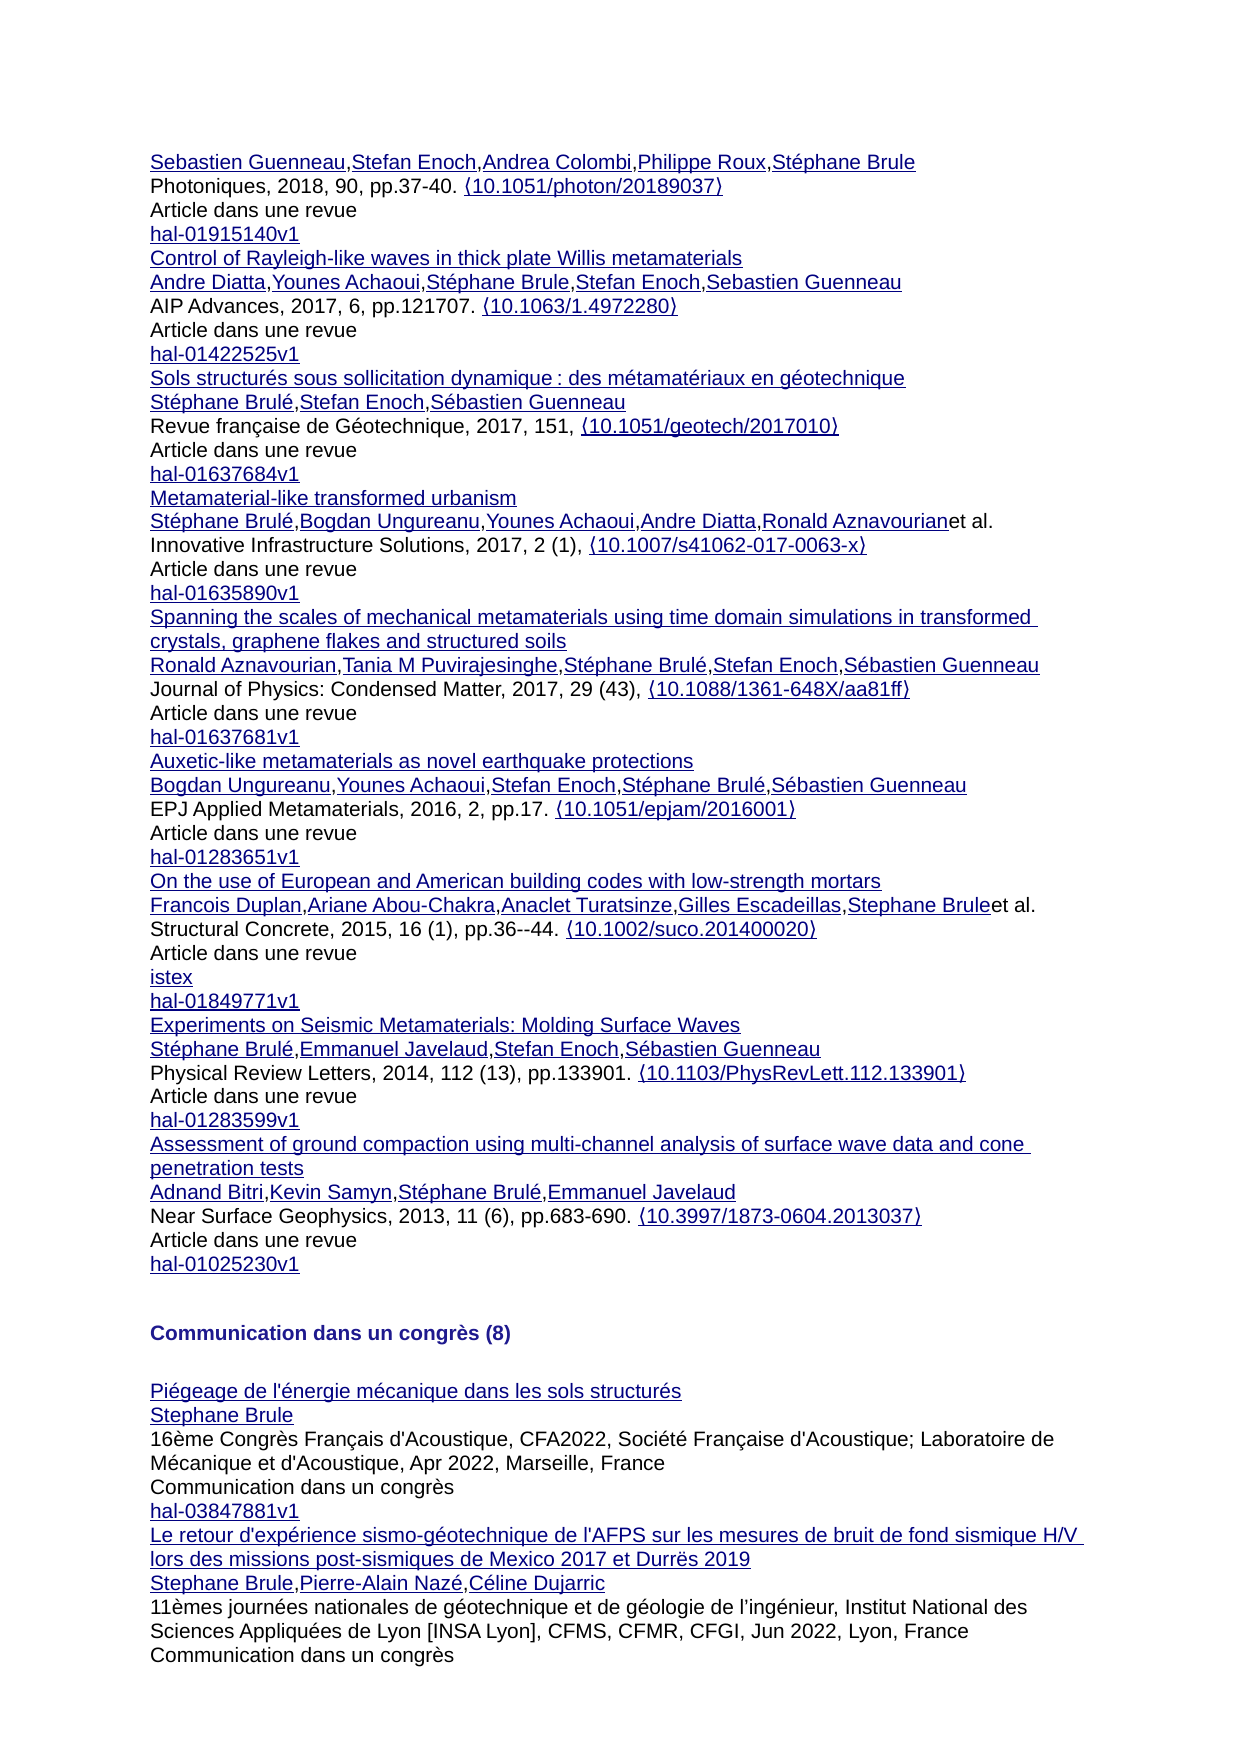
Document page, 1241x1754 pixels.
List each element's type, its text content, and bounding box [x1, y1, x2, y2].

table_cell Experiments on Seismic Metamaterials: Molding Surface Waves Stéphane Brulé,Emmanuel Javelaud,Stefan Enoch,Sébastien Guenneau Physical Review Letters, 2014, 112 (13), pp.133901. ⟨10.1103/PhysRevLett.112.133901⟩ Article dans une revue hal-01283599v1 [150, 1013, 1090, 1132]
table_cell Sols structurés sous sollicitation dynamique : des métamatériaux en géotechnique Stéphane Brulé,Stefan Enoch,Sébastien Guenneau Revue française de Géotechnique, 2017, 151, ⟨10.1051/geotech/2017010⟩ Article dans une revue hal-01637684v1 [150, 366, 1090, 485]
table_cell Metamaterial-like transformed urbanism Stéphane Brulé,Bogdan Ungureanu,Younes Achaoui,Andre Diatta,Ronald Aznavourianet al. Innovative Infrastructure Solutions, 2017, 2 (1), ⟨10.1007/s41062-017-0063-x⟩ Article dans une revue hal-01635890v1 [150, 485, 1090, 605]
table_cell Control of Rayleigh-like waves in thick plate Willis metamaterials Andre Diatta,Younes Achaoui,Stéphane Brule,Stefan Enoch,Sebastien Guenneau AIP Advances, 2017, 6, pp.121707. ⟨10.1063/1.4972280⟩ Article dans une revue hal-01422525v1 [150, 246, 1090, 366]
table_cell On the use of European and American building codes with low-strength mortars Francois Duplan,Ariane Abou-Chakra,Anaclet Turatsinze,Gilles Escadeillas,Stephane Bruleet al. Structural Concrete, 2015, 16 (1), pp.36--44. ⟨10.1002/suco.201400020⟩ Article dans une revue istex hal-01849771v1 [150, 869, 1090, 1012]
table_cell Assessment of ground compaction using multi-channel analysis of surface wave data and cone penetration tests Adnand Bitri,Kevin Samyn,Stéphane Brulé,Emmanuel Javelaud Near Surface Geophysics, 2013, 11 (6), pp.683-690. ⟨10.3997/1873-0604.2013037⟩ Article dans une revue hal-01025230v1 [150, 1132, 1090, 1276]
table_cell Auxetic-like metamaterials as novel earthquake protections Bogdan Ungureanu,Younes Achaoui,Stefan Enoch,Stéphane Brulé,Sébastien Guenneau EPJ Applied Metamaterials, 2016, 2, pp.17. ⟨10.1051/epjam/2016001⟩ Article dans une revue hal-01283651v1 [150, 749, 1090, 869]
table_cell Le retour d'expérience sismo-géotechnique de l'AFPS sur les mesures de bruit de fond sismique H/V lors des missions post-sismiques de Mexico 2017 et Durrës 2019 Stephane Brule,Pierre-Alain Nazé,Céline Dujarric 11èmes journées nationales de géotechnique et de géologie de l’ingénieur, Institut National des Sciences Appliquées de Lyon [INSA Lyon], CFMS, CFMR, CFGI, Jun 2022, Lyon, France Communication dans un congrès [150, 1523, 1090, 1667]
table_cell Sebastien Guenneau,Stefan Enoch,Andrea Colombi,Philippe Roux,Stéphane Brule Photoniques, 2018, 90, pp.37-40. ⟨10.1051/photon/20189037⟩ Article dans une revue hal-01915140v1 [150, 150, 1090, 246]
subtitle Communication dans un congrès (8) [150, 1321, 1090, 1345]
table_header Piégeage de l'énergie mécanique dans les sols structurés Stephane Brule 16ème Congrès Français d'Acoustique, CFA2022, Société Française d'Acoustique; Laboratoire de Mécanique et d'Acoustique, Apr 2022, Marseille, France Communication dans un congrès hal-03847881v1 [150, 1379, 1090, 1523]
table_cell Spanning the scales of mechanical metamaterials using time domain simulations in transformed crystals, graphene flakes and structured soils Ronald Aznavourian,Tania M Puvirajesinghe,Stéphane Brulé,Stefan Enoch,Sébastien Guenneau Journal of Physics: Condensed Matter, 2017, 29 (43), ⟨10.1088/1361-648X/aa81ff⟩ Article dans une revue hal-01637681v1 [150, 605, 1090, 749]
